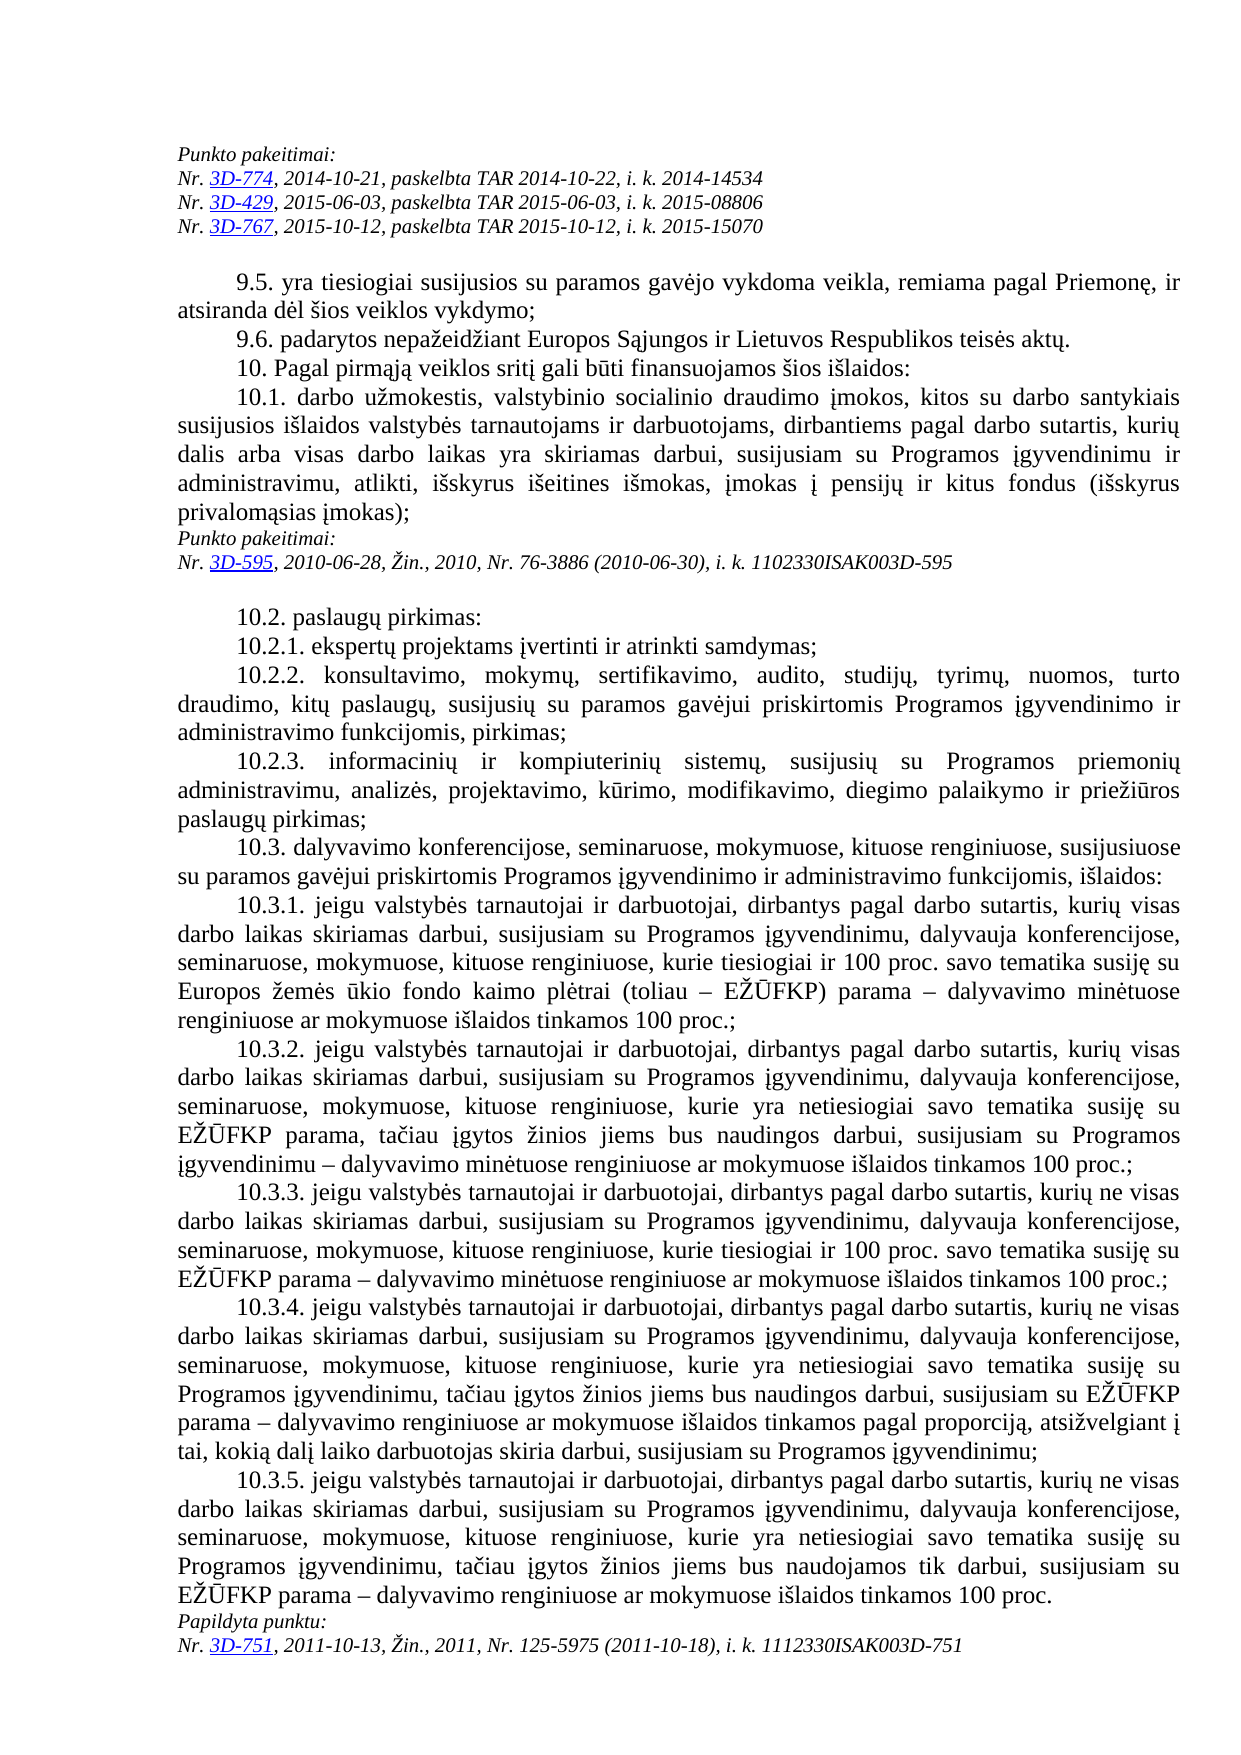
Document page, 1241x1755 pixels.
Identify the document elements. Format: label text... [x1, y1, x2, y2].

text 10.3.2. jeigu valstybės tarnautojai ir darbuotojai, dirbantys pagal darbo sutartis, kurių visas darbo laikas skiriamas darbui, susijusiam su Programos įgyvendinimu, dalyvauja konferencijose, seminaruose, mokymuose, kituose renginiuose, kurie yra netiesiogiai savo tematika susiję su EŽŪFKP parama, tačiau įgytos žinios jiems bus naudingos darbui, susijusiam su Programos įgyvendinimu – dalyvavimo minėtuose renginiuose ar mokymuose išlaidos tinkamos 100 proc.; [177, 1034, 1181, 1177]
text Nr. 3D-429, 2015-06-03, paskelbta TAR 2015-06-03, i. k. 2015-08806 [177, 190, 1181, 214]
text Punkto pakeitimai: [177, 526, 1181, 549]
text 10.2. paslaugų pirkimas: [177, 602, 1181, 631]
text Nr. 3D-767, 2015-10-12, paskelbta TAR 2015-10-12, i. k. 2015-15070 [177, 214, 1181, 238]
text 10.2.3. informacinių ir kompiuterinių sistemų, susijusių su Programos priemonių administravimu, analizės, projektavimo, kūrimo, modifikavimo, diegimo palaikymo ir priežiūros paslaugų pirkimas; [177, 746, 1181, 832]
text 9.6. padarytos nepažeidžiant Europos Sąjungos ir Lietuvos Respublikos teisės aktų. [177, 324, 1181, 353]
text 10.3.3. jeigu valstybės tarnautojai ir darbuotojai, dirbantys pagal darbo sutartis, kurių ne visas darbo laikas skiriamas darbui, susijusiam su Programos įgyvendinimu, dalyvauja konferencijose, seminaruose, mokymuose, kituose renginiuose, kurie tiesiogiai ir 100 proc. savo tematika susiję su EŽŪFKP parama – dalyvavimo minėtuose renginiuose ar mokymuose išlaidos tinkamos 100 proc.; [177, 1177, 1181, 1292]
text 10.3.4. jeigu valstybės tarnautojai ir darbuotojai, dirbantys pagal darbo sutartis, kurių ne visas darbo laikas skiriamas darbui, susijusiam su Programos įgyvendinimu, dalyvauja konferencijose, seminaruose, mokymuose, kituose renginiuose, kurie yra netiesiogiai savo tematika susiję su Programos įgyvendinimu, tačiau įgytos žinios jiems bus naudingos darbui, susijusiam su EŽŪFKP parama – dalyvavimo renginiuose ar mokymuose išlaidos tinkamos pagal proporciją, atsižvelgiant į tai, kokią dalį laiko darbuotojas skiria darbui, susijusiam su Programos įgyvendinimu; [177, 1292, 1181, 1465]
text Nr. 3D-595, 2010-06-28, Žin., 2010, Nr. 76-3886 (2010-06-30), i. k. 1102330ISAK003D-595 [177, 549, 1181, 574]
text 10.1. darbo užmokestis, valstybinio socialinio draudimo įmokos, kitos su darbo santykiais susijusios išlaidos valstybės tarnautojams ir darbuotojams, dirbantiems pagal darbo sutartis, kurių dalis arba visas darbo laikas yra skiriamas darbui, susijusiam su Programos įgyvendinimu ir administravimu, atlikti, išskyrus išeitines išmokas, įmokas į pensijų ir kitus fondus (išskyrus privalomąsias įmokas); [177, 382, 1181, 526]
text Punkto pakeitimai: [177, 142, 1181, 166]
text 10.2.1. ekspertų projektams įvertinti ir atrinkti samdymas; [177, 631, 1181, 660]
text Nr. 3D-774, 2014-10-21, paskelbta TAR 2014-10-22, i. k. 2014-14534 [177, 166, 1181, 190]
text 10. Pagal pirmąją veiklos sritį gali būti finansuojamos šios išlaidos: [177, 353, 1181, 382]
text 10.3. dalyvavimo konferencijose, seminaruose, mokymuose, kituose renginiuose, susijusiuose su paramos gavėjui priskirtomis Programos įgyvendinimo ir administravimo funkcijomis, išlaidos: [177, 832, 1181, 890]
text Nr. 3D-751, 2011-10-13, Žin., 2011, Nr. 125-5975 (2011-10-18), i. k. 1112330ISAK003D-751 [177, 1633, 1181, 1657]
text 10.2.2. konsultavimo, mokymų, sertifikavimo, audito, studijų, tyrimų, nuomos, turto draudimo, kitų paslaugų, susijusių su paramos gavėjui priskirtomis Programos įgyvendinimo ir administravimo funkcijomis, pirkimas; [177, 660, 1181, 746]
text 10.3.1. jeigu valstybės tarnautojai ir darbuotojai, dirbantys pagal darbo sutartis, kurių visas darbo laikas skiriamas darbui, susijusiam su Programos įgyvendinimu, dalyvauja konferencijose, seminaruose, mokymuose, kituose renginiuose, kurie tiesiogiai ir 100 proc. savo tematika susiję su Europos žemės ūkio fondo kaimo plėtrai (toliau – EŽŪFKP) parama – dalyvavimo minėtuose renginiuose ar mokymuose išlaidos tinkamos 100 proc.; [177, 890, 1181, 1034]
text Papildyta punktu: [177, 1609, 1181, 1633]
text 10.3.5. jeigu valstybės tarnautojai ir darbuotojai, dirbantys pagal darbo sutartis, kurių ne visas darbo laikas skiriamas darbui, susijusiam su Programos įgyvendinimu, dalyvauja konferencijose, seminaruose, mokymuose, kituose renginiuose, kurie yra netiesiogiai savo tematika susiję su Programos įgyvendinimu, tačiau įgytos žinios jiems bus naudojamos tik darbui, susijusiam su EŽŪFKP parama – dalyvavimo renginiuose ar mokymuose išlaidos tinkamos 100 proc. [177, 1465, 1181, 1609]
text 9.5. yra tiesiogiai susijusios su paramos gavėjo vykdoma veikla, remiama pagal Priemonę, ir atsiranda dėl šios veiklos vykdymo; [177, 267, 1181, 324]
